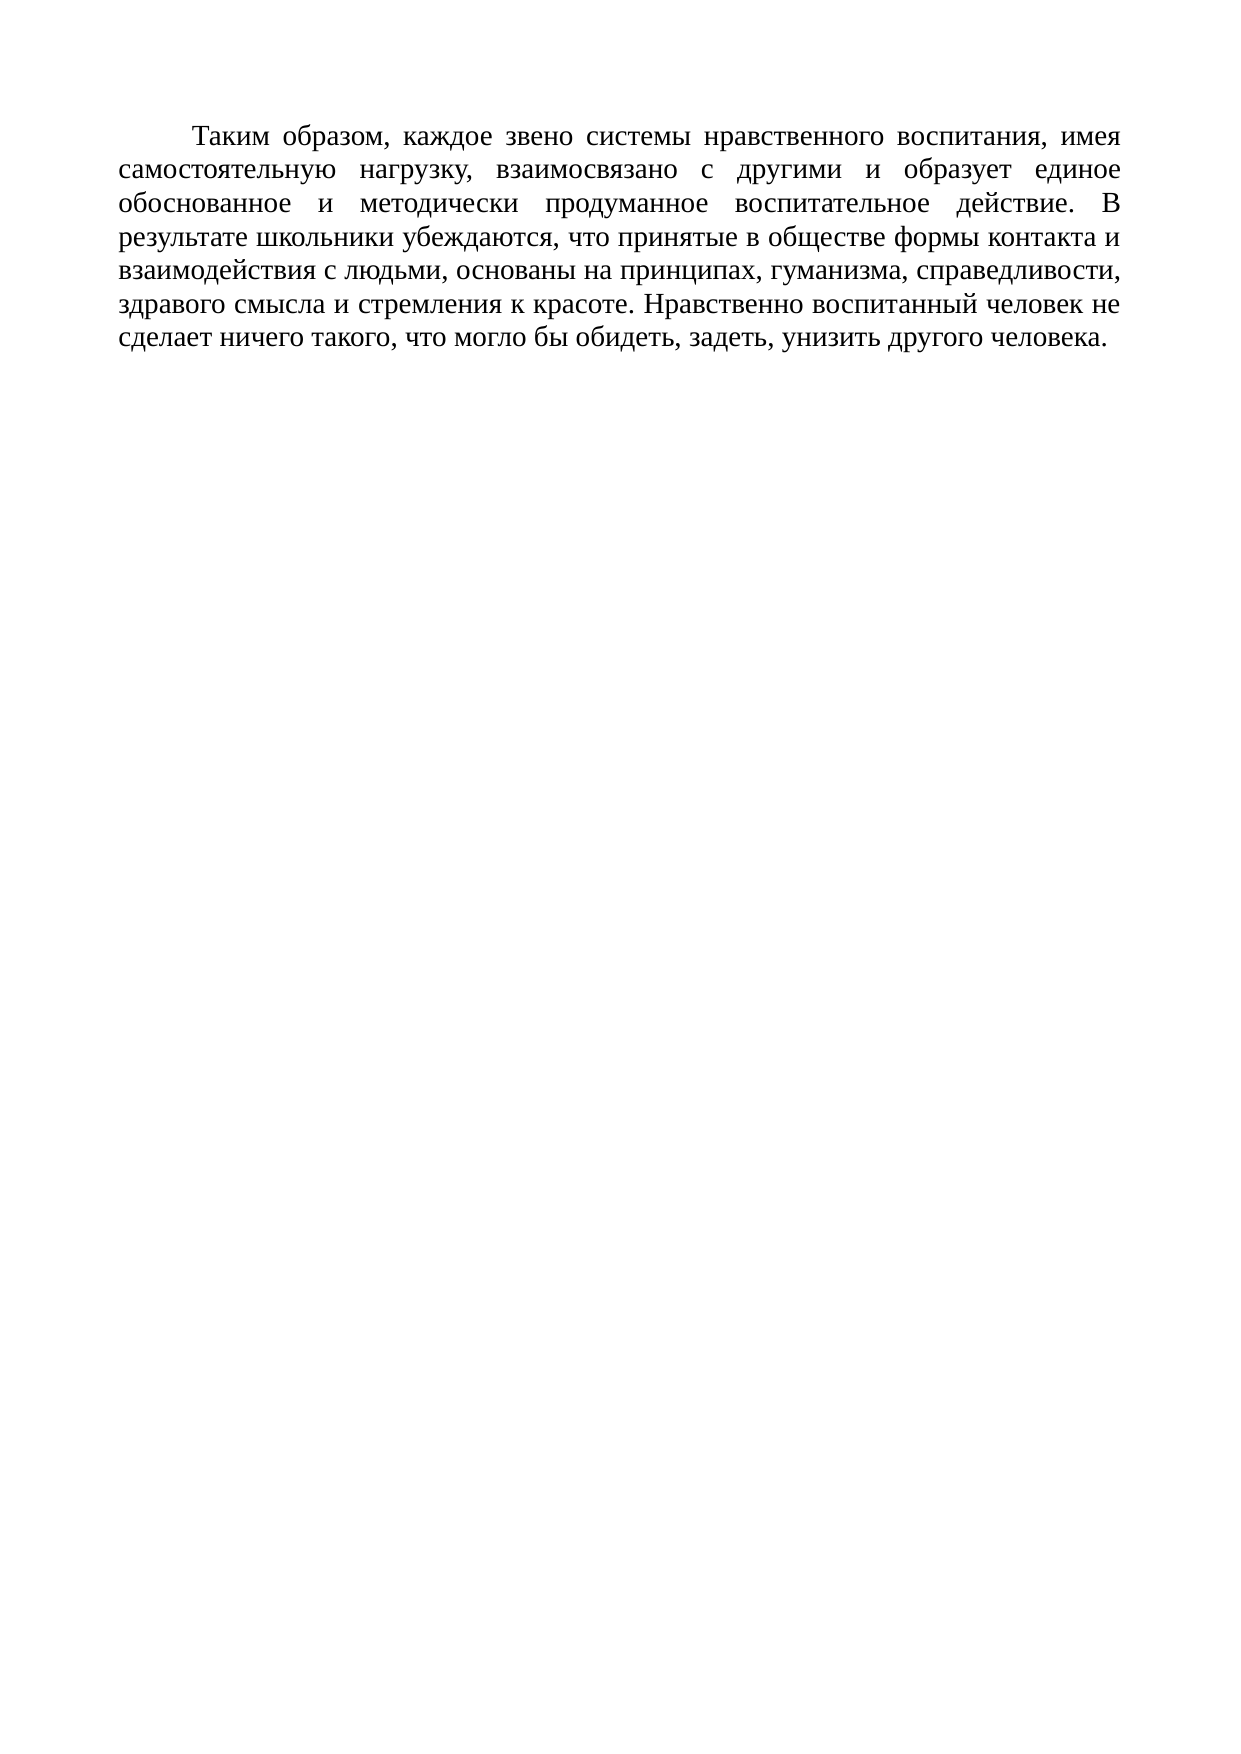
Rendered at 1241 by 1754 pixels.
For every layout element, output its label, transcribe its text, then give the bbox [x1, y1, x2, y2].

text Таким образом, каждое звено системы нравственного воспитания, имея самостоятельную нагрузку, взаимосвязано с другими и образует единое обоснованное и методически продуманное воспитательное действие. В результате школьники убеждаются, что принятые в обществе формы контакта и взаимодействия с людьми, основаны на принципах, гуманизма, справедливости, здравого смысла и стремления к красоте. Нравственно воспитанный человек не сделает ничего такого, что могло бы обидеть, задеть, унизить другого человека. [118, 118, 1122, 353]
